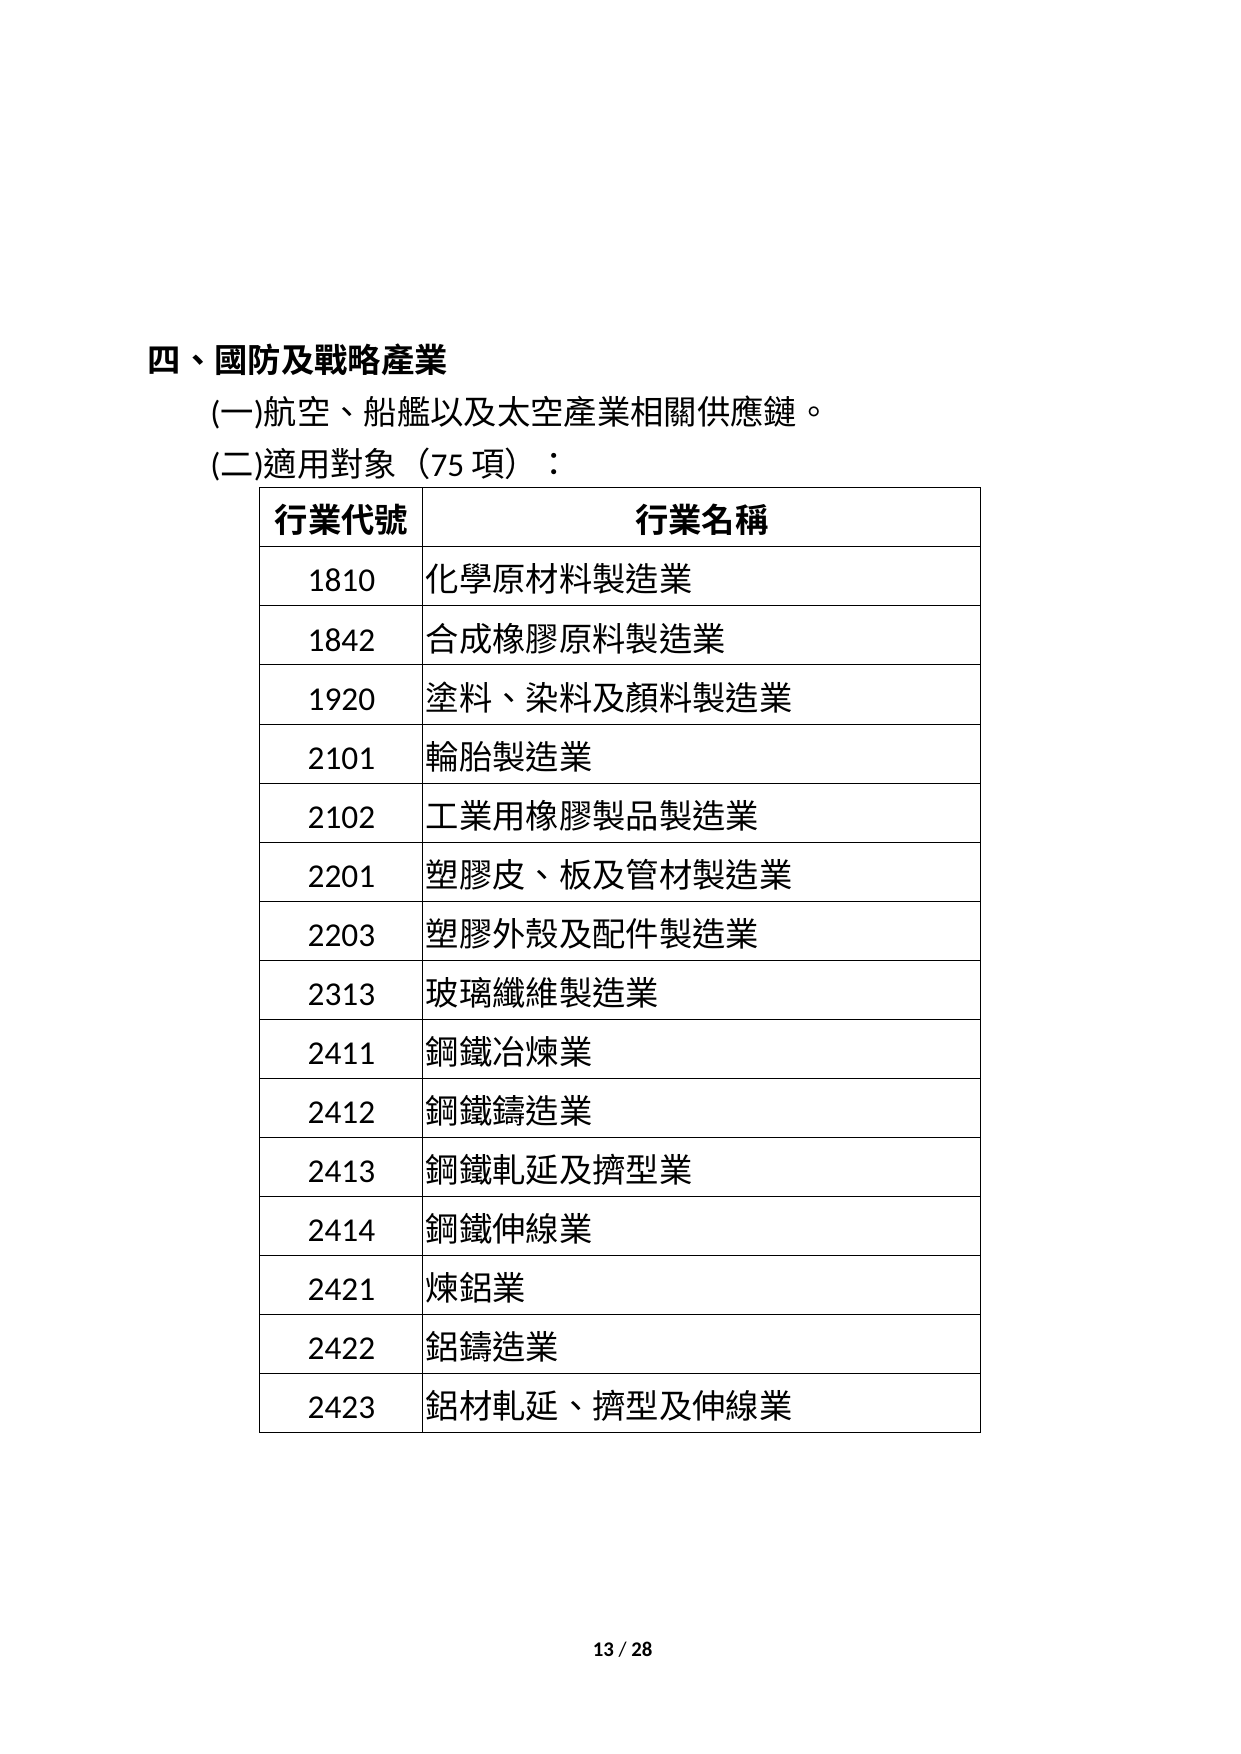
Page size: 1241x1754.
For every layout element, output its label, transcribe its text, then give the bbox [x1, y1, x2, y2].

table_cell 1842 [260, 606, 422, 664]
table_cell 塑膠外殼及配件製造業 [423, 902, 980, 960]
table_cell 鋼鐵軋延及擠型業 [423, 1138, 980, 1196]
text (二)適用對象（75項）： [210, 435, 1092, 487]
table_cell 鋼鐵冶煉業 [423, 1020, 980, 1078]
table_cell 1810 [260, 547, 422, 605]
table_cell 塑膠皮、板及管材製造業 [423, 843, 980, 901]
table_cell 2423 [260, 1374, 422, 1432]
table_cell 輪胎製造業 [423, 725, 980, 782]
table_cell 鋼鐵伸線業 [423, 1197, 980, 1255]
table_cell 2421 [260, 1256, 422, 1314]
table_cell 2102 [260, 784, 422, 842]
text 四、國防及戰略產業 [148, 331, 1092, 383]
table_cell 2414 [260, 1197, 422, 1255]
table_cell 煉鋁業 [423, 1256, 980, 1314]
table_cell 塗料、染料及顏料製造業 [423, 665, 980, 723]
table_cell 2201 [260, 843, 422, 901]
table_header 行業名稱 [423, 488, 980, 546]
table_cell 鋼鐵鑄造業 [423, 1079, 980, 1137]
table_cell 2412 [260, 1079, 422, 1137]
table_cell 2101 [260, 725, 422, 782]
text (一)航空、船艦以及太空產業相關供應鏈。 [210, 383, 1092, 435]
table_cell 2413 [260, 1138, 422, 1196]
table_header 行業代號 [260, 488, 422, 546]
table_cell 合成橡膠原料製造業 [423, 606, 980, 664]
table_cell 1920 [260, 665, 422, 723]
table_cell 2411 [260, 1020, 422, 1078]
table_cell 玻璃纖維製造業 [423, 961, 980, 1019]
table_cell 2422 [260, 1315, 422, 1373]
table_cell 2313 [260, 961, 422, 1019]
table_cell 2203 [260, 902, 422, 960]
table_cell 鋁鑄造業 [423, 1315, 980, 1373]
table_cell 工業用橡膠製品製造業 [423, 784, 980, 842]
table_cell 化學原材料製造業 [423, 547, 980, 605]
table_cell 鋁材軋延、擠型及伸線業 [423, 1374, 980, 1432]
